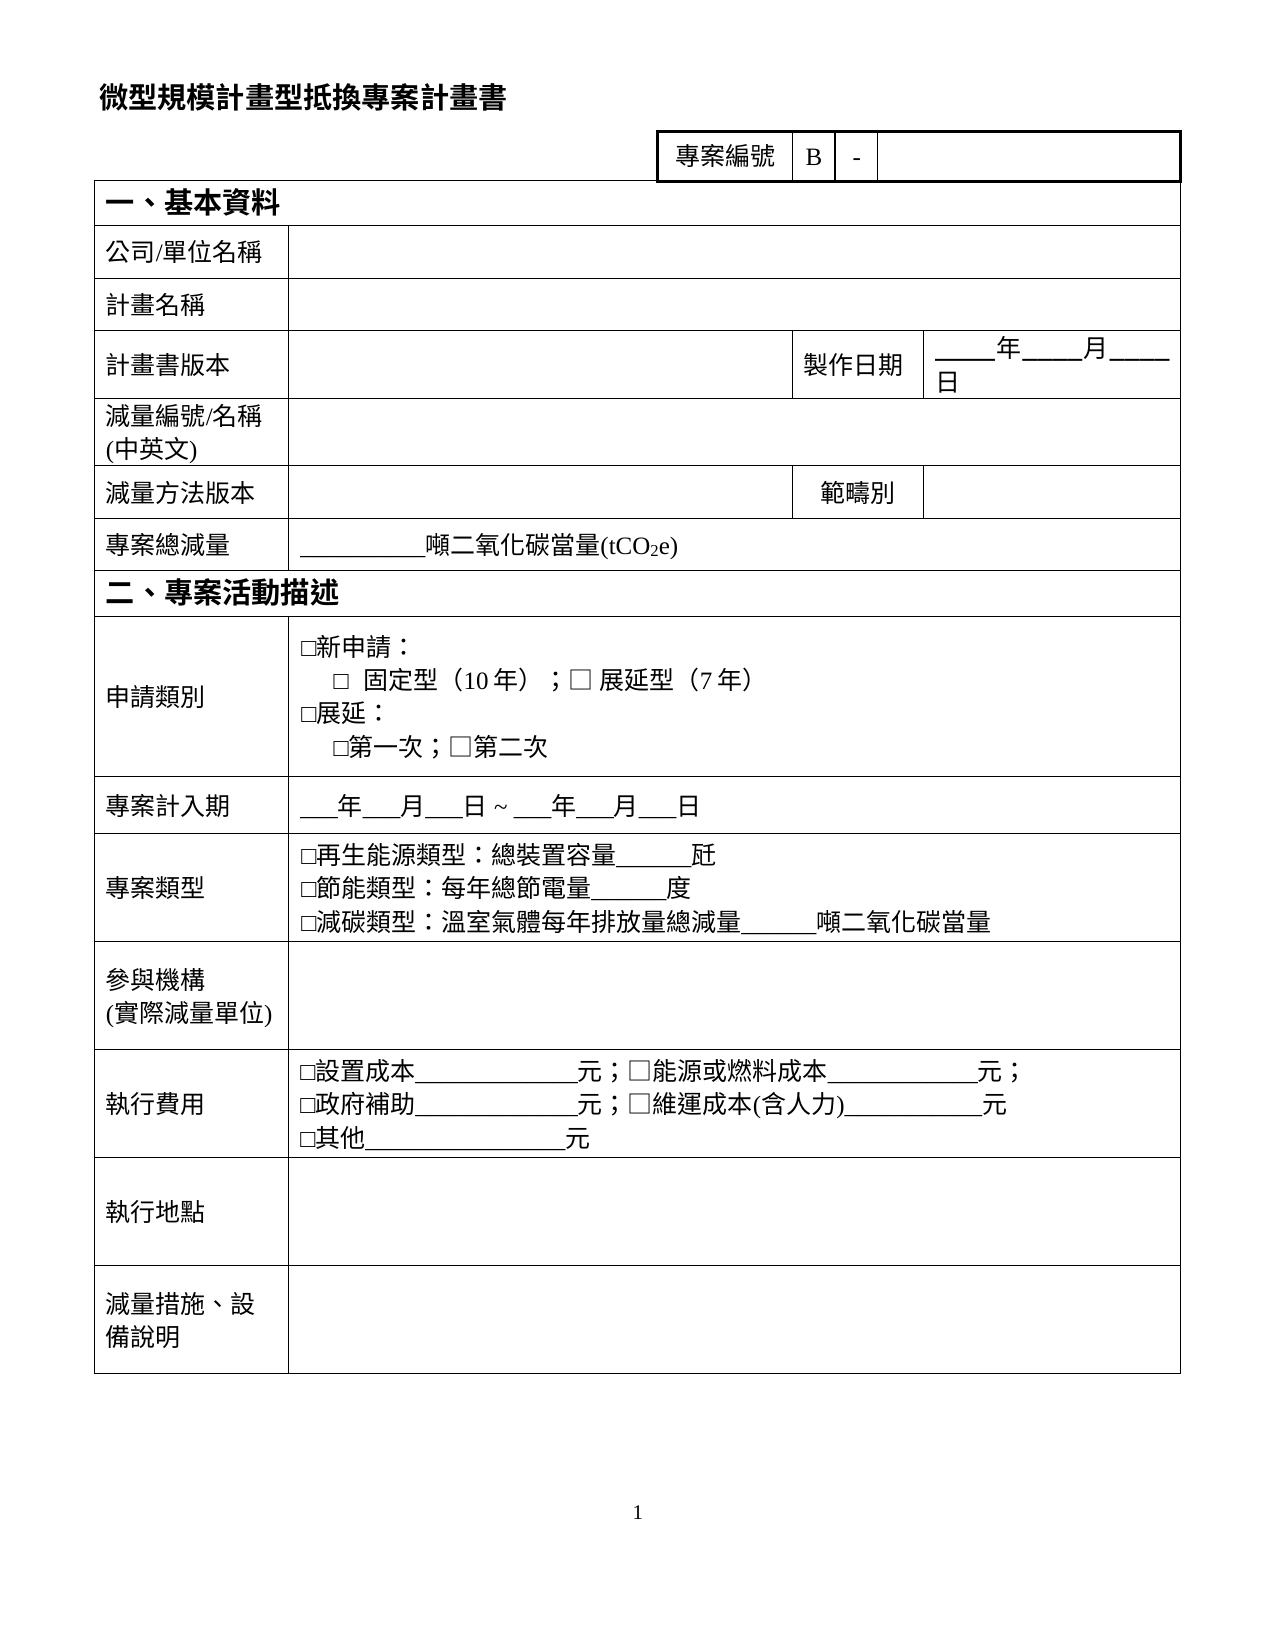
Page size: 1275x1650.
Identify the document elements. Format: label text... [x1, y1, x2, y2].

table_cell 計畫書版本 [95, 331, 288, 398]
table_cell [924, 466, 1180, 518]
table_cell __________噸二氧化碳當量(tCO2e) [289, 519, 1180, 570]
table_cell [289, 279, 1180, 330]
table_cell ___年___月___日 ~ ___年___月___日 [289, 777, 1180, 833]
table_cell 減量措施、設備說明 [95, 1266, 288, 1373]
table_cell 減量編號/名稱 (中英文) [95, 399, 288, 465]
table_cell [289, 331, 792, 398]
table_cell ____年____月____日 [924, 331, 1180, 398]
table_cell □再生能源類型：總裝置容量______瓩 □節能類型：每年總節電量______度 □減碳類型：溫室氣體每年排放量總減量______噸二氧化碳當量 [289, 834, 1180, 941]
table_cell [289, 466, 792, 518]
table_header - [836, 133, 877, 180]
table_header [94, 130, 656, 180]
table_cell □新申請： □ 固定型（10年）；□ 展延型（7年） □展延： □第一次；□第二次 [289, 617, 1180, 776]
table_cell [289, 399, 1180, 465]
table_cell 二、專案活動描述 [95, 571, 1180, 616]
table_header [878, 133, 1179, 180]
table_cell 一、基本資料 [95, 181, 1180, 225]
table_cell 執行費用 [95, 1050, 288, 1157]
table_header B [793, 133, 834, 180]
table_cell 參與機構 (實際減量單位) [95, 942, 288, 1049]
table_cell 範疇別 [793, 466, 923, 518]
table_cell 製作日期 [793, 331, 923, 398]
table_cell 公司/單位名稱 [95, 226, 288, 277]
table_cell [289, 226, 1180, 277]
text 微型規模計畫型抵換專案計畫書 [99, 75, 1087, 117]
table_cell 專案類型 [95, 834, 288, 941]
table_cell [289, 1158, 1180, 1265]
table_cell 減量方法版本 [95, 466, 288, 518]
table_cell 申請類別 [95, 617, 288, 776]
table_cell [289, 1266, 1180, 1373]
table_cell 專案計入期 [95, 777, 288, 833]
table_cell [289, 942, 1180, 1049]
table_header 專案編號 [659, 133, 792, 180]
table_cell 專案總減量 [95, 519, 288, 570]
table_cell 計畫名稱 [95, 279, 288, 330]
table_cell 執行地點 [95, 1158, 288, 1265]
table_cell □設置成本_____________元；□能源或燃料成本____________元； □政府補助_____________元；□維運成本(含人力)___________元 □其他________________元 [289, 1050, 1180, 1157]
